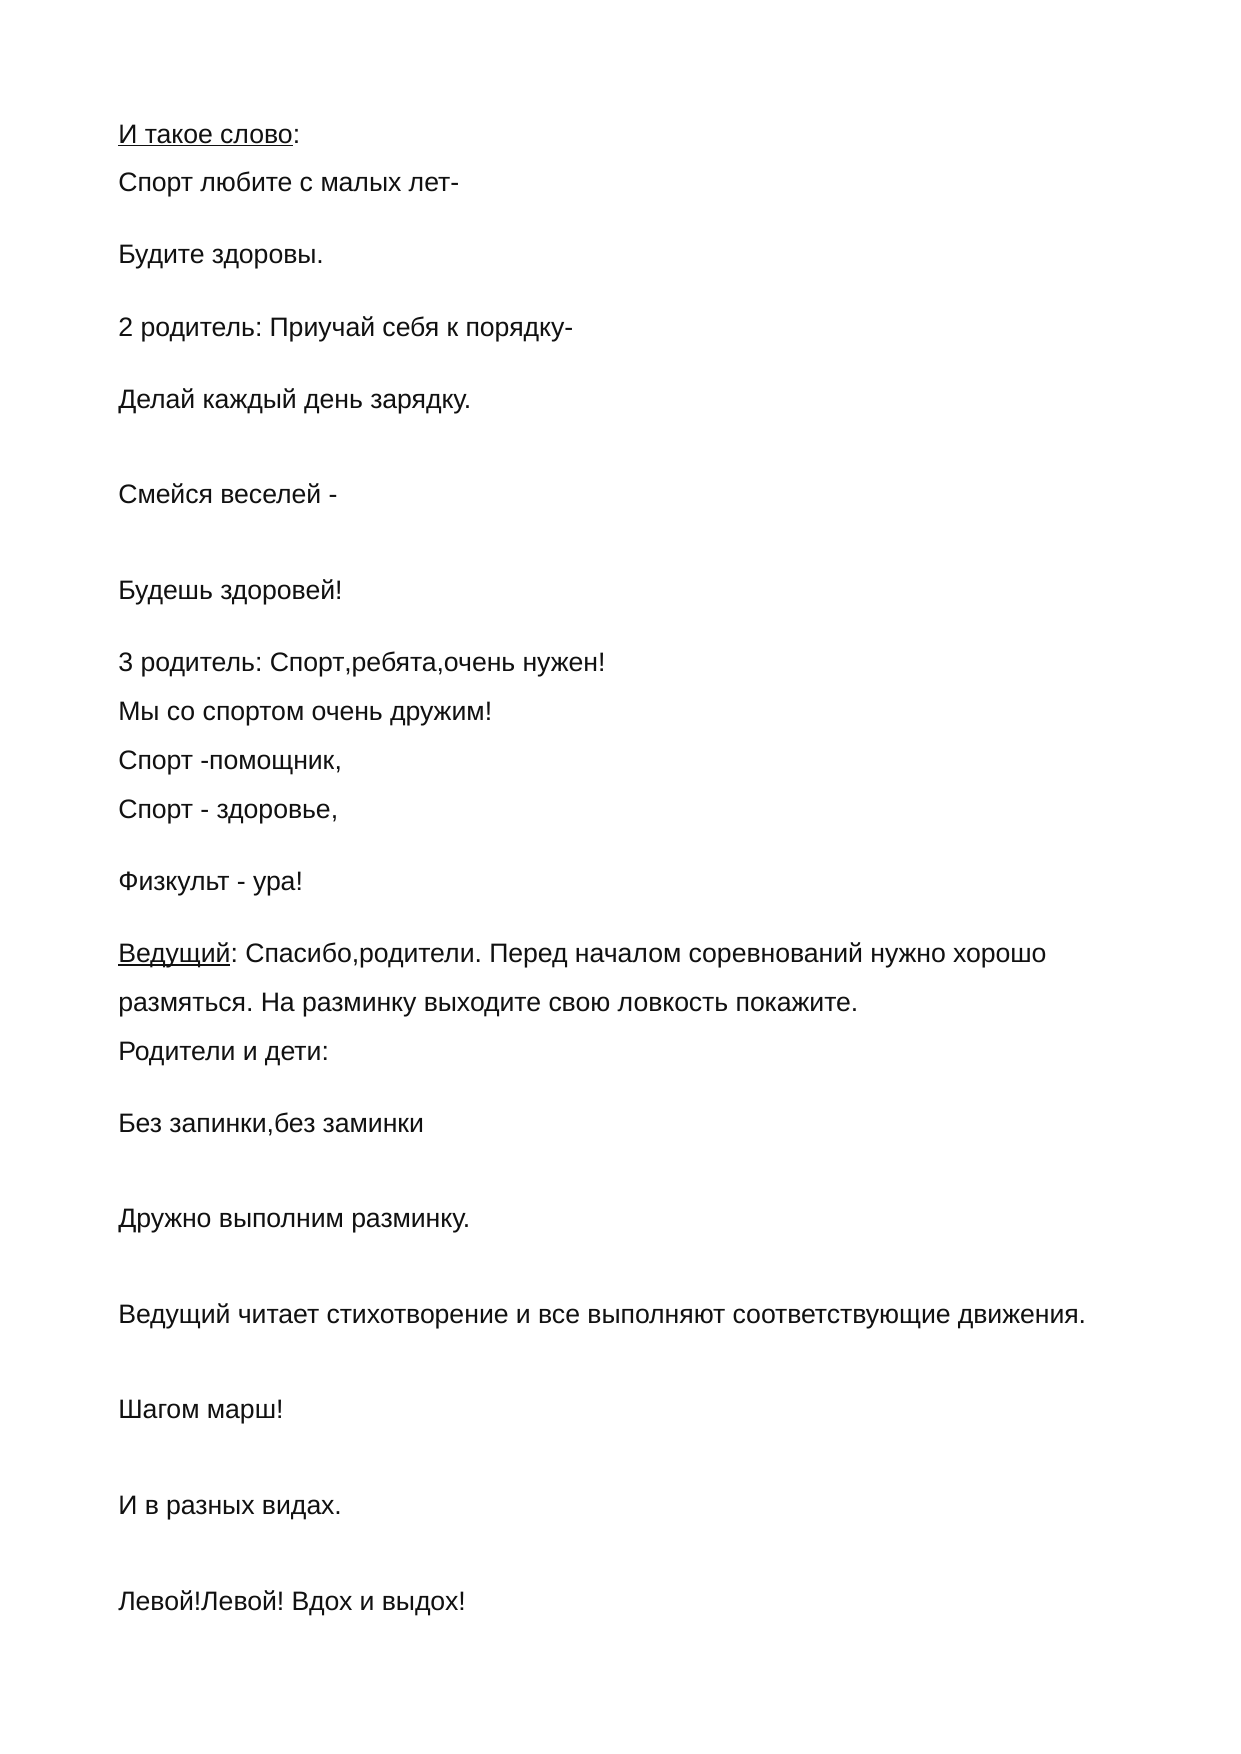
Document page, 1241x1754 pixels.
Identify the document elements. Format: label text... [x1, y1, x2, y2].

text Шагом марш! [118, 1394, 1122, 1424]
text Мы со спортом очень дружим! [118, 696, 1122, 726]
text Спорт - здоровье, [118, 793, 1122, 824]
text 3 родитель: Спорт,ребята,очень нужен! [118, 647, 1122, 677]
text И такое слово: [118, 118, 1122, 149]
text Без запинки,без заминки [118, 1107, 1122, 1138]
text Физкульт - ура! [118, 865, 1122, 896]
text 2 родитель: Приучай себя к порядку- [118, 311, 1122, 342]
text Дружно выполним разминку. [118, 1203, 1122, 1233]
text Ведущий: Спасибо,родители. Перед началом соревнований нужно хорошо размяться. На разминку выходите свою ловкость покажите. [118, 937, 1122, 1017]
text Ведущий читает стихотворение и все выполняют соответствующие движения. [118, 1298, 1122, 1329]
text Будите здоровы. [118, 239, 1122, 269]
text Смейся веселей - [118, 479, 1122, 509]
text Спорт -помощник, [118, 744, 1122, 775]
text Родители и дети: [118, 1035, 1122, 1066]
text Будешь здоровей! [118, 575, 1122, 605]
text И в разных видах. [118, 1490, 1122, 1520]
text Делай каждый день зарядку. [118, 383, 1122, 414]
text Левой!Левой! Вдох и выдох! [118, 1585, 1122, 1616]
text Спорт любите с малых лет- [118, 167, 1122, 197]
